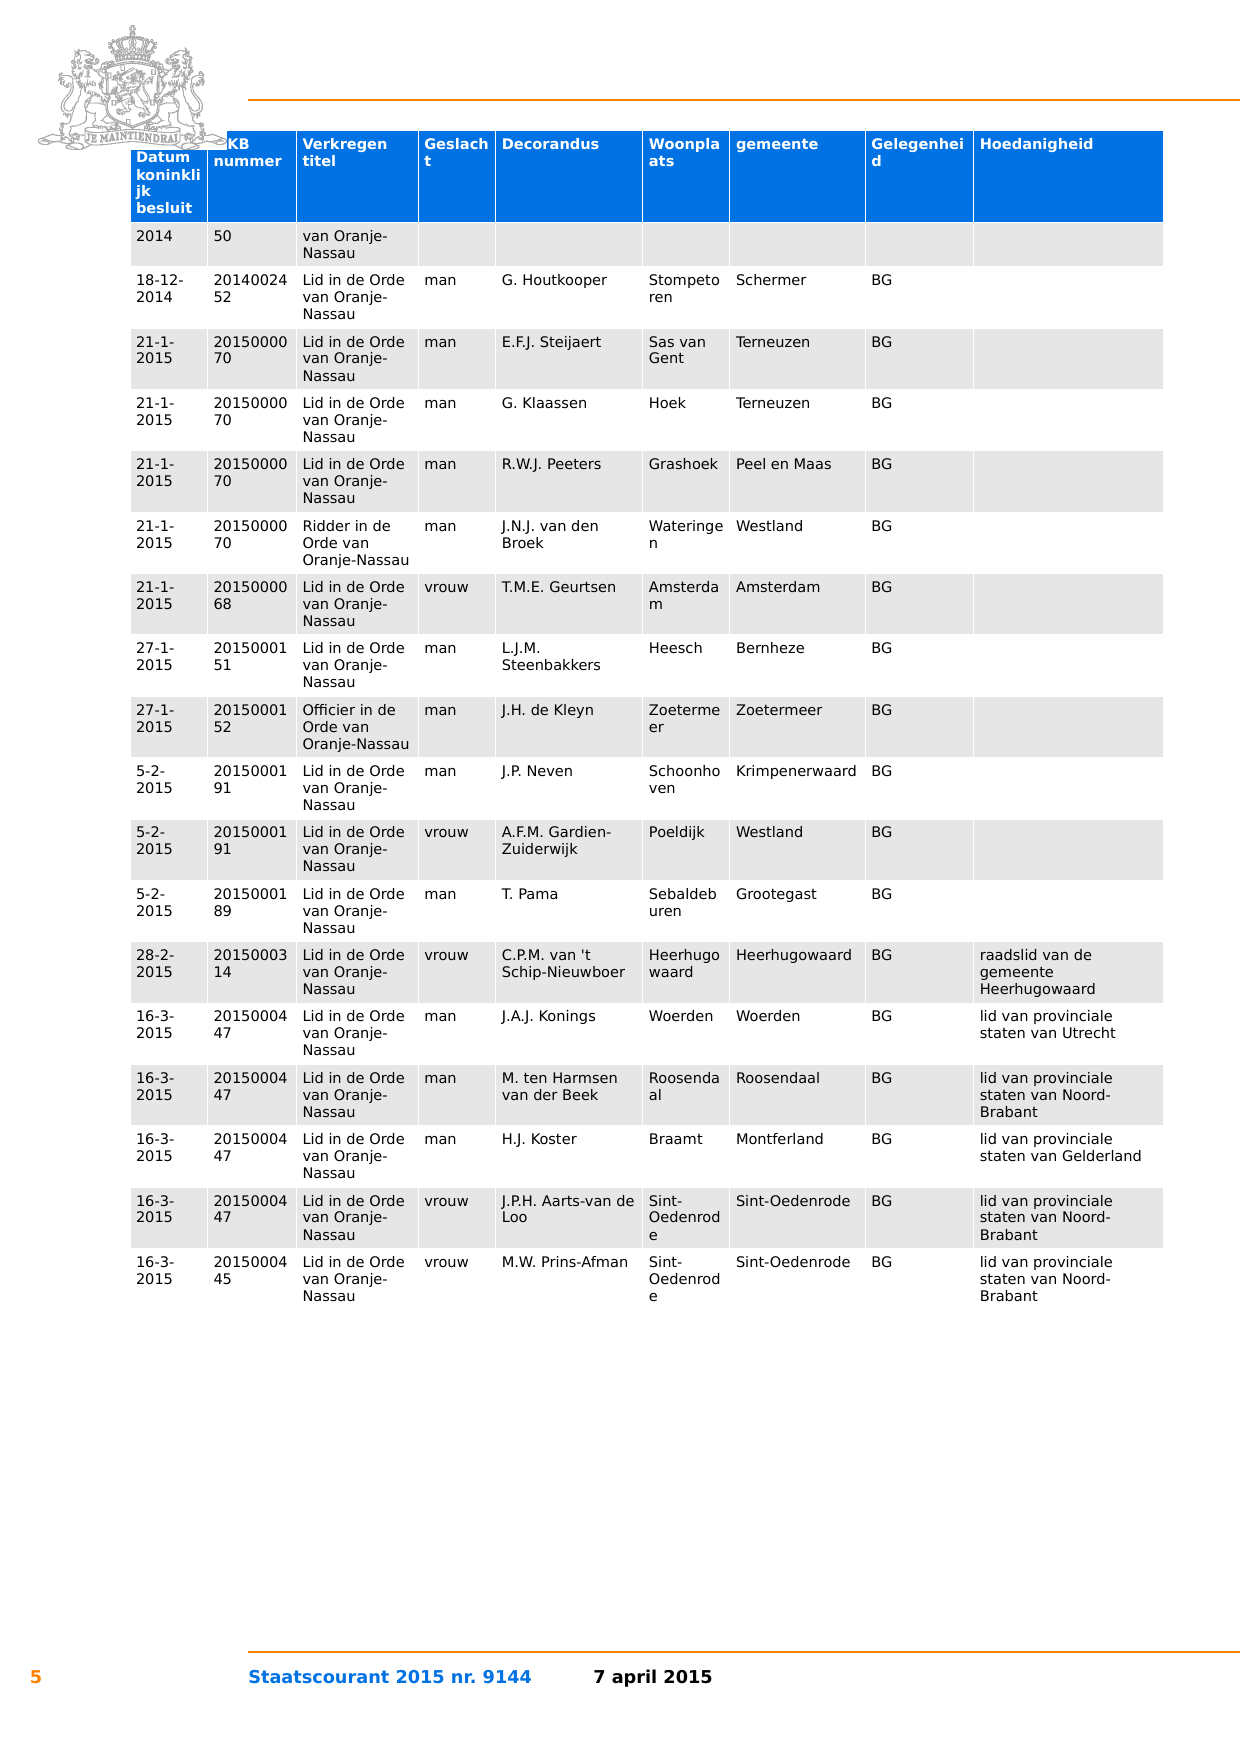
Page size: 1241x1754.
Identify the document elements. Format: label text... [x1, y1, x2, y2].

table_cell man [419, 636, 495, 696]
table_cell [974, 451, 1163, 512]
table_cell Sas van Gent [643, 329, 729, 389]
table_cell 18-12-2014 [131, 268, 207, 328]
table_header Gelegenheid [866, 131, 973, 222]
table_cell BG [866, 451, 973, 512]
table_cell BG [866, 1004, 973, 1064]
table_cell man [419, 1126, 495, 1187]
table_cell 2015000151 [208, 636, 296, 696]
table_cell [974, 268, 1163, 328]
table_cell Westland [730, 820, 865, 880]
table_cell [974, 513, 1163, 573]
table_cell 16-3-2015 [131, 1004, 207, 1064]
table_cell 2015000447 [208, 1188, 296, 1248]
table_cell Lid in de Orde van Oranje-Nassau [297, 268, 418, 328]
table_header Datum koninklijk besluit [131, 150, 207, 222]
table_cell BG [866, 329, 973, 389]
table_cell 2015000070 [208, 451, 296, 512]
table_cell man [419, 268, 495, 328]
table_cell [974, 390, 1163, 450]
table_cell man [419, 513, 495, 573]
table_cell Amsterdam [643, 574, 729, 634]
table_cell van Oranje-Nassau [297, 223, 418, 266]
table_cell [866, 223, 973, 266]
table_cell [974, 574, 1163, 634]
table_cell Terneuzen [730, 329, 865, 389]
table_cell M.W. Prins-Afman [496, 1249, 642, 1309]
table_cell [496, 223, 642, 266]
table_cell 2014002452 [208, 268, 296, 328]
table_cell Lid in de Orde van Oranje-Nassau [297, 574, 418, 634]
table_cell A.F.M. Gardien-Zuiderwijk [496, 820, 642, 880]
table_cell 2015000070 [208, 513, 296, 573]
table_cell Krimpenerwaard [730, 758, 865, 818]
table_cell vrouw [419, 1188, 495, 1248]
table_cell 2015000447 [208, 1065, 296, 1125]
table_cell 28-2-2015 [131, 942, 207, 1003]
table_cell [974, 223, 1163, 266]
table_cell BG [866, 1249, 973, 1309]
table_cell Sint-Oedenrode [730, 1188, 865, 1248]
table_cell Zoetermeer [730, 697, 865, 757]
table_cell [974, 758, 1163, 818]
table_cell 2015000445 [208, 1249, 296, 1309]
table_cell man [419, 451, 495, 512]
table_cell 2015000191 [208, 758, 296, 818]
table_cell man [419, 697, 495, 757]
table_cell 50 [208, 223, 296, 266]
table_header Decorandus [496, 131, 642, 222]
table_header Geslacht [419, 131, 495, 222]
table_cell Terneuzen [730, 390, 865, 450]
table_cell Poeldijk [643, 820, 729, 880]
table_cell J.A.J. Konings [496, 1004, 642, 1064]
table_cell vrouw [419, 942, 495, 1003]
table_cell Hoek [643, 390, 729, 450]
table_cell Grashoek [643, 451, 729, 512]
table_cell L.J.M. Steenbakkers [496, 636, 642, 696]
table_cell Peel en Maas [730, 451, 865, 512]
table_cell man [419, 1004, 495, 1064]
table_cell Lid in de Orde van Oranje-Nassau [297, 881, 418, 941]
table_cell Zoetermeer [643, 697, 729, 757]
table_cell Lid in de Orde van Oranje-Nassau [297, 329, 418, 389]
table_cell man [419, 329, 495, 389]
table_cell Schermer [730, 268, 865, 328]
table_cell 5-2-2015 [131, 758, 207, 818]
table_cell Officier in de Orde van Oranje-Nassau [297, 697, 418, 757]
table_cell Lid in de Orde van Oranje-Nassau [297, 820, 418, 880]
table_cell Montferland [730, 1126, 865, 1187]
table_cell Sebaldeburen [643, 881, 729, 941]
table_cell [419, 223, 495, 266]
table_cell vrouw [419, 1249, 495, 1309]
table_cell [643, 223, 729, 266]
table_cell Heerhugowaard [730, 942, 865, 1003]
table_cell [974, 881, 1163, 941]
table_cell man [419, 881, 495, 941]
table_cell 21-1-2015 [131, 451, 207, 512]
table_cell BG [866, 574, 973, 634]
table_cell Ridder in de Orde van Oranje-Nassau [297, 513, 418, 573]
table_cell Woerden [643, 1004, 729, 1064]
table_cell 2015000152 [208, 697, 296, 757]
table_cell 16-3-2015 [131, 1188, 207, 1248]
table_header gemeente [730, 131, 865, 222]
table_cell Wateringen [643, 513, 729, 573]
table_cell R.W.J. Peeters [496, 451, 642, 512]
table_cell 27-1-2015 [131, 697, 207, 757]
table_cell BG [866, 881, 973, 941]
table_cell BG [866, 697, 973, 757]
table_cell lid van provinciale staten van Noord-Brabant [974, 1249, 1163, 1309]
table_cell 2015000447 [208, 1126, 296, 1187]
table_cell Sint-Oedenrode [643, 1249, 729, 1309]
table_cell J.N.J. van den Broek [496, 513, 642, 573]
table_cell Lid in de Orde van Oranje-Nassau [297, 1065, 418, 1125]
table_cell J.H. de Kleyn [496, 697, 642, 757]
table_cell M. ten Harmsen van der Beek [496, 1065, 642, 1125]
table_cell 2015000070 [208, 329, 296, 389]
table_cell 21-1-2015 [131, 390, 207, 450]
table_cell C.P.M. van 't Schip-Nieuwboer [496, 942, 642, 1003]
table_cell Lid in de Orde van Oranje-Nassau [297, 1249, 418, 1309]
table_cell BG [866, 390, 973, 450]
table_cell Stompetoren [643, 268, 729, 328]
table_cell 2015000191 [208, 820, 296, 880]
table_cell H.J. Koster [496, 1126, 642, 1187]
table_cell J.P.H. Aarts-van de Loo [496, 1188, 642, 1248]
table_cell 2015000447 [208, 1004, 296, 1064]
table_cell T. Pama [496, 881, 642, 941]
table_cell BG [866, 513, 973, 573]
table_cell BG [866, 942, 973, 1003]
table_cell Grootegast [730, 881, 865, 941]
table_cell man [419, 390, 495, 450]
table_cell BG [866, 1126, 973, 1187]
table_cell lid van provinciale staten van Noord-Brabant [974, 1065, 1163, 1125]
table_cell Roosendaal [730, 1065, 865, 1125]
table_cell 5-2-2015 [131, 881, 207, 941]
table_cell G. Houtkooper [496, 268, 642, 328]
table_cell [974, 636, 1163, 696]
table_cell Lid in de Orde van Oranje-Nassau [297, 390, 418, 450]
table_cell 5-2-2015 [131, 820, 207, 880]
table_cell BG [866, 1065, 973, 1125]
table_cell 2015000189 [208, 881, 296, 941]
table_cell Lid in de Orde van Oranje-Nassau [297, 1126, 418, 1187]
table_cell J.P. Neven [496, 758, 642, 818]
table_cell man [419, 1065, 495, 1125]
table_cell lid van provinciale staten van Utrecht [974, 1004, 1163, 1064]
table_header Hoedanigheid [974, 131, 1163, 222]
table_cell Westland [730, 513, 865, 573]
table_cell 16-3-2015 [131, 1249, 207, 1309]
table_cell Sint-Oedenrode [730, 1249, 865, 1309]
table_cell BG [866, 1188, 973, 1248]
table_cell 2014 [131, 223, 207, 266]
table_cell 16-3-2015 [131, 1065, 207, 1125]
table_header KB nummer [208, 131, 296, 222]
table_cell G. Klaassen [496, 390, 642, 450]
table_cell Heerhugowaard [643, 942, 729, 1003]
table_cell Lid in de Orde van Oranje-Nassau [297, 636, 418, 696]
table_cell raadslid van de gemeente Heerhugowaard [974, 942, 1163, 1003]
table_header Woonplaats [643, 131, 729, 222]
table_cell Lid in de Orde van Oranje-Nassau [297, 758, 418, 818]
table_cell Lid in de Orde van Oranje-Nassau [297, 942, 418, 1003]
table_cell Sint-Oedenrode [643, 1188, 729, 1248]
table_cell 27-1-2015 [131, 636, 207, 696]
table_cell [974, 697, 1163, 757]
table_cell BG [866, 636, 973, 696]
table_cell man [419, 758, 495, 818]
table_cell 2015000070 [208, 390, 296, 450]
table_cell Bernheze [730, 636, 865, 696]
table_cell lid van provinciale staten van Noord-Brabant [974, 1188, 1163, 1248]
table_cell E.F.J. Steijaert [496, 329, 642, 389]
table_cell vrouw [419, 574, 495, 634]
table_cell 2015000314 [208, 942, 296, 1003]
table_cell [974, 820, 1163, 880]
table_cell lid van provinciale staten van Gelderland [974, 1126, 1163, 1187]
table_cell Roosendaal [643, 1065, 729, 1125]
picture [38, 25, 227, 150]
table_cell BG [866, 268, 973, 328]
table_cell 2015000068 [208, 574, 296, 634]
table_header Verkregen titel [297, 131, 418, 222]
table_cell Lid in de Orde van Oranje-Nassau [297, 451, 418, 512]
table_cell Woerden [730, 1004, 865, 1064]
table_cell Heesch [643, 636, 729, 696]
table_cell vrouw [419, 820, 495, 880]
table_cell T.M.E. Geurtsen [496, 574, 642, 634]
table_cell [974, 329, 1163, 389]
table_cell 21-1-2015 [131, 329, 207, 389]
table_cell BG [866, 758, 973, 818]
table_cell Amsterdam [730, 574, 865, 634]
table_cell 21-1-2015 [131, 574, 207, 634]
table_cell 16-3-2015 [131, 1126, 207, 1187]
table_cell Lid in de Orde van Oranje-Nassau [297, 1004, 418, 1064]
table_cell 21-1-2015 [131, 513, 207, 573]
table_cell Braamt [643, 1126, 729, 1187]
table_cell BG [866, 820, 973, 880]
table_cell Lid in de Orde van Oranje-Nassau [297, 1188, 418, 1248]
table_cell Schoonhoven [643, 758, 729, 818]
table_cell [730, 223, 865, 266]
